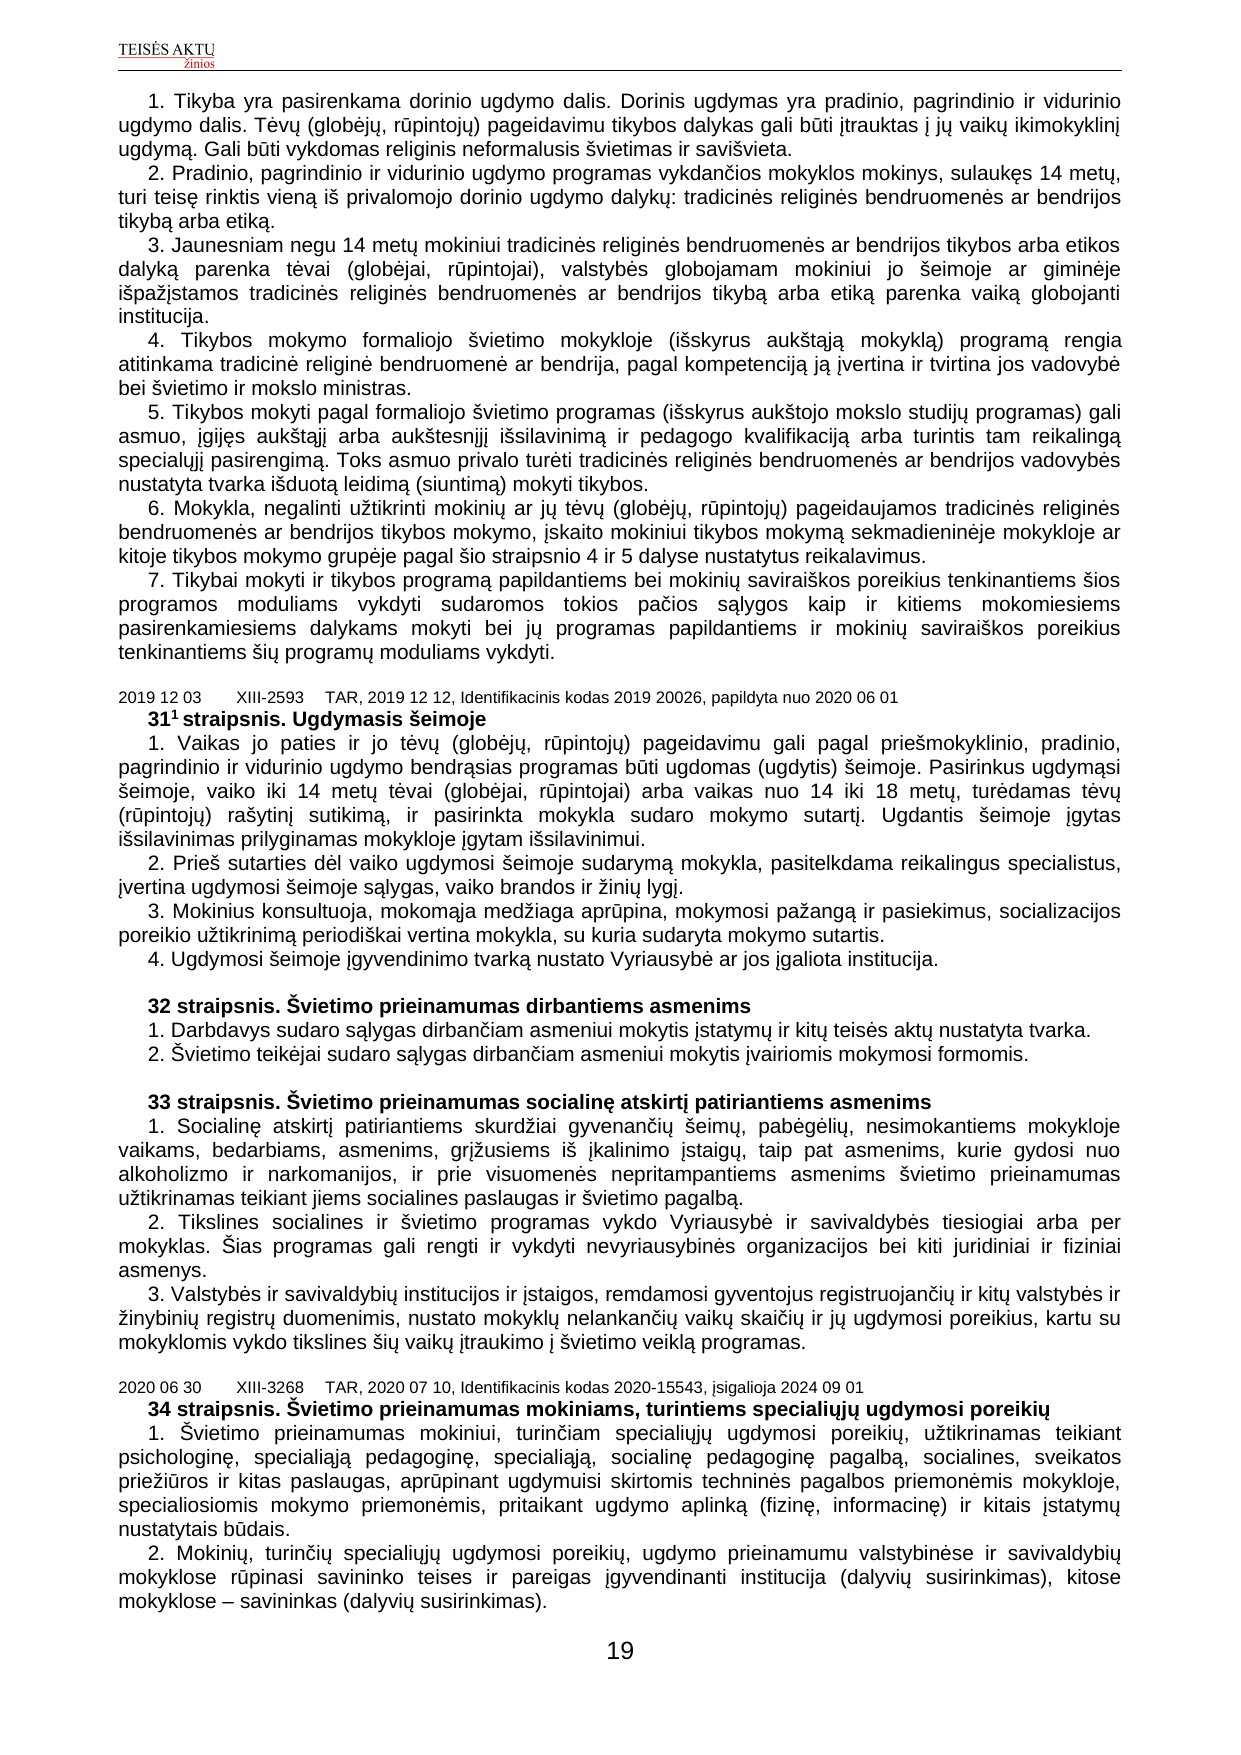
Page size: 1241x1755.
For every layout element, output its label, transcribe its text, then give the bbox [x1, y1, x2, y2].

text 34 straipsnis. Švietimo prieinamumas mokiniams, turintiems specialiųjų ugdymosi poreikių [118, 1397, 1122, 1421]
text 33 straipsnis. Švietimo prieinamumas socialinę atskirtį patiriantiems asmenims [118, 1090, 1122, 1114]
text 7. Tikybai mokyti ir tikybos programą papildantiems bei mokinių saviraiškos poreikius tenkinantiems šios programos moduliams vykdyti sudaromos tokios pačios sąlygos kaip ir kitiems mokomiesiems pasirenkamiesiems dalykams mokyti bei jų programas papildantiems ir mokinių saviraiškos poreikius tenkinantiems šių programų moduliams vykdyti. [118, 568, 1122, 664]
text 311 straipsnis. Ugdymasis šeimoje [118, 707, 1122, 731]
text 5. Tikybos mokyti pagal formaliojo švietimo programas (išskyrus aukštojo mokslo studijų programas) gali asmuo, įgijęs aukštąjį arba aukštesnįjį išsilavinimą ir pedagogo kvalifikaciją arba turintis tam reikalingą specialųjį pasirengimą. Toks asmuo privalo turėti tradicinės religinės bendruomenės ar bendrijos vadovybės nustatyta tvarka išduotą leidimą (siuntimą) mokyti tikybos. [118, 400, 1122, 496]
text 2. Pradinio, pagrindinio ir vidurinio ugdymo programas vykdančios mokyklos mokinys, sulaukęs 14 metų, turi teisę rinktis vieną iš privalomojo dorinio ugdymo dalykų: tradicinės religinės bendruomenės ar bendrijos tikybą arba etiką. [118, 161, 1122, 232]
text 2. Švietimo teikėjai sudaro sąlygas dirbančiam asmeniui mokytis įvairiomis mokymosi formomis. [118, 1042, 1122, 1066]
text 3. Valstybės ir savivaldybių institucijos ir įstaigos, remdamosi gyventojus registruojančių ir kitų valstybės ir žinybinių registrų duomenimis, nustato mokyklų nelankančių vaikų skaičių ir jų ugdymosi poreikius, kartu su mokyklomis vykdo tikslines šių vaikų įtraukimo į švietimo veiklą programas. [118, 1282, 1122, 1354]
text 3. Mokinius konsultuoja, mokomąja medžiaga aprūpina, mokymosi pažangą ir pasiekimus, socializacijos poreikio užtikrinimą periodiškai vertina mokykla, su kuria sudaryta mokymo sutartis. [118, 898, 1122, 946]
text 3. Jaunesniam negu 14 metų mokiniui tradicinės religinės bendruomenės ar bendrijos tikybos arba etikos dalyką parenka tėvai (globėjai, rūpintojai), valstybės globojamam mokiniui jo šeimoje ar giminėje išpažįstamos tradicinės religinės bendruomenės ar bendrijos tikybą arba etiką parenka vaiką globojanti institucija. [118, 232, 1122, 328]
text 2019 12 03 XIII-2593 TAR, 2019 12 12, Identifikacinis kodas 2019 20026, papildyta nuo 2020 06 01 [118, 688, 1122, 707]
text 1. Socialinę atskirtį patiriantiems skurdžiai gyvenančių šeimų, pabėgėlių, nesimokantiems mokykloje vaikams, bedarbiams, asmenims, grįžusiems iš įkalinimo įstaigų, taip pat asmenims, kurie gydosi nuo alkoholizmo ir narkomanijos, ir prie visuomenės nepritampantiems asmenims švietimo prieinamumas užtikrinamas teikiant jiems socialines paslaugas ir švietimo pagalbą. [118, 1114, 1122, 1210]
text 2020 06 30 XIII-3268 TAR, 2020 07 10, Identifikacinis kodas 2020-15543, įsigalioja 2024 09 01 [118, 1378, 1122, 1397]
text 4. Tikybos mokymo formaliojo švietimo mokykloje (išskyrus aukštąją mokyklą) programą rengia atitinkama tradicinė religinė bendruomenė ar bendrija, pagal kompetenciją ją įvertina ir tvirtina jos vadovybė bei švietimo ir mokslo ministras. [118, 328, 1122, 400]
text 2. Prieš sutarties dėl vaiko ugdymosi šeimoje sudarymą mokykla, pasitelkdama reikalingus specialistus, įvertina ugdymosi šeimoje sąlygas, vaiko brandos ir žinių lygį. [118, 851, 1122, 898]
text 2. Mokinių, turinčių specialiųjų ugdymosi poreikių, ugdymo prieinamumu valstybinėse ir savivaldybių mokyklose rūpinasi savininko teises ir pareigas įgyvendinanti institucija (dalyvių susirinkimas), kitose mokyklose – savininkas (dalyvių susirinkimas). [118, 1541, 1122, 1612]
text 1. Švietimo prieinamumas mokiniui, turinčiam specialiųjų ugdymosi poreikių, užtikrinamas teikiant psichologinę, specialiąją pedagoginę, specialiąją, socialinę pedagoginę pagalbą, socialines, sveikatos priežiūros ir kitas paslaugas, aprūpinant ugdymuisi skirtomis techninės pagalbos priemonėmis mokykloje, specialiosiomis mokymo priemonėmis, pritaikant ugdymo aplinką (fizinę, informacinę) ir kitais įstatymų nustatytais būdais. [118, 1421, 1122, 1541]
text 1. Darbdavys sudaro sąlygas dirbančiam asmeniui mokytis įstatymų ir kitų teisės aktų nustatyta tvarka. [118, 1018, 1122, 1042]
text 1. Vaikas jo paties ir jo tėvų (globėjų, rūpintojų) pageidavimu gali pagal priešmokyklinio, pradinio, pagrindinio ir vidurinio ugdymo bendrąsias programas būti ugdomas (ugdytis) šeimoje. Pasirinkus ugdymąsi šeimoje, vaiko iki 14 metų tėvai (globėjai, rūpintojai) arba vaikas nuo 14 iki 18 metų, turėdamas tėvų (rūpintojų) rašytinį sutikimą, ir pasirinkta mokykla sudaro mokymo sutartį. Ugdantis šeimoje įgytas išsilavinimas prilyginamas mokykloje įgytam išsilavinimui. [118, 731, 1122, 851]
text 4. Ugdymosi šeimoje įgyvendinimo tvarką nustato Vyriausybė ar jos įgaliota institucija. [118, 946, 1122, 970]
text 1. Tikyba yra pasirenkama dorinio ugdymo dalis. Dorinis ugdymas yra pradinio, pagrindinio ir vidurinio ugdymo dalis. Tėvų (globėjų, rūpintojų) pageidavimu tikybos dalykas gali būti įtrauktas į jų vaikų ikimokyklinį ugdymą. Gali būti vykdomas religinis neformalusis švietimas ir savišvieta. [118, 89, 1122, 161]
text 2. Tikslines socialines ir švietimo programas vykdo Vyriausybė ir savivaldybės tiesiogiai arba per mokyklas. Šias programas gali rengti ir vykdyti nevyriausybinės organizacijos bei kiti juridiniai ir fiziniai asmenys. [118, 1210, 1122, 1282]
text 6. Mokykla, negalinti užtikrinti mokinių ar jų tėvų (globėjų, rūpintojų) pageidaujamos tradicinės religinės bendruomenės ar bendrijos tikybos mokymo, įskaito mokiniui tikybos mokymą sekmadieninėje mokykloje ar kitoje tikybos mokymo grupėje pagal šio straipsnio 4 ir 5 dalyse nustatytus reikalavimus. [118, 496, 1122, 568]
text 32 straipsnis. Švietimo prieinamumas dirbantiems asmenims [118, 994, 1122, 1018]
